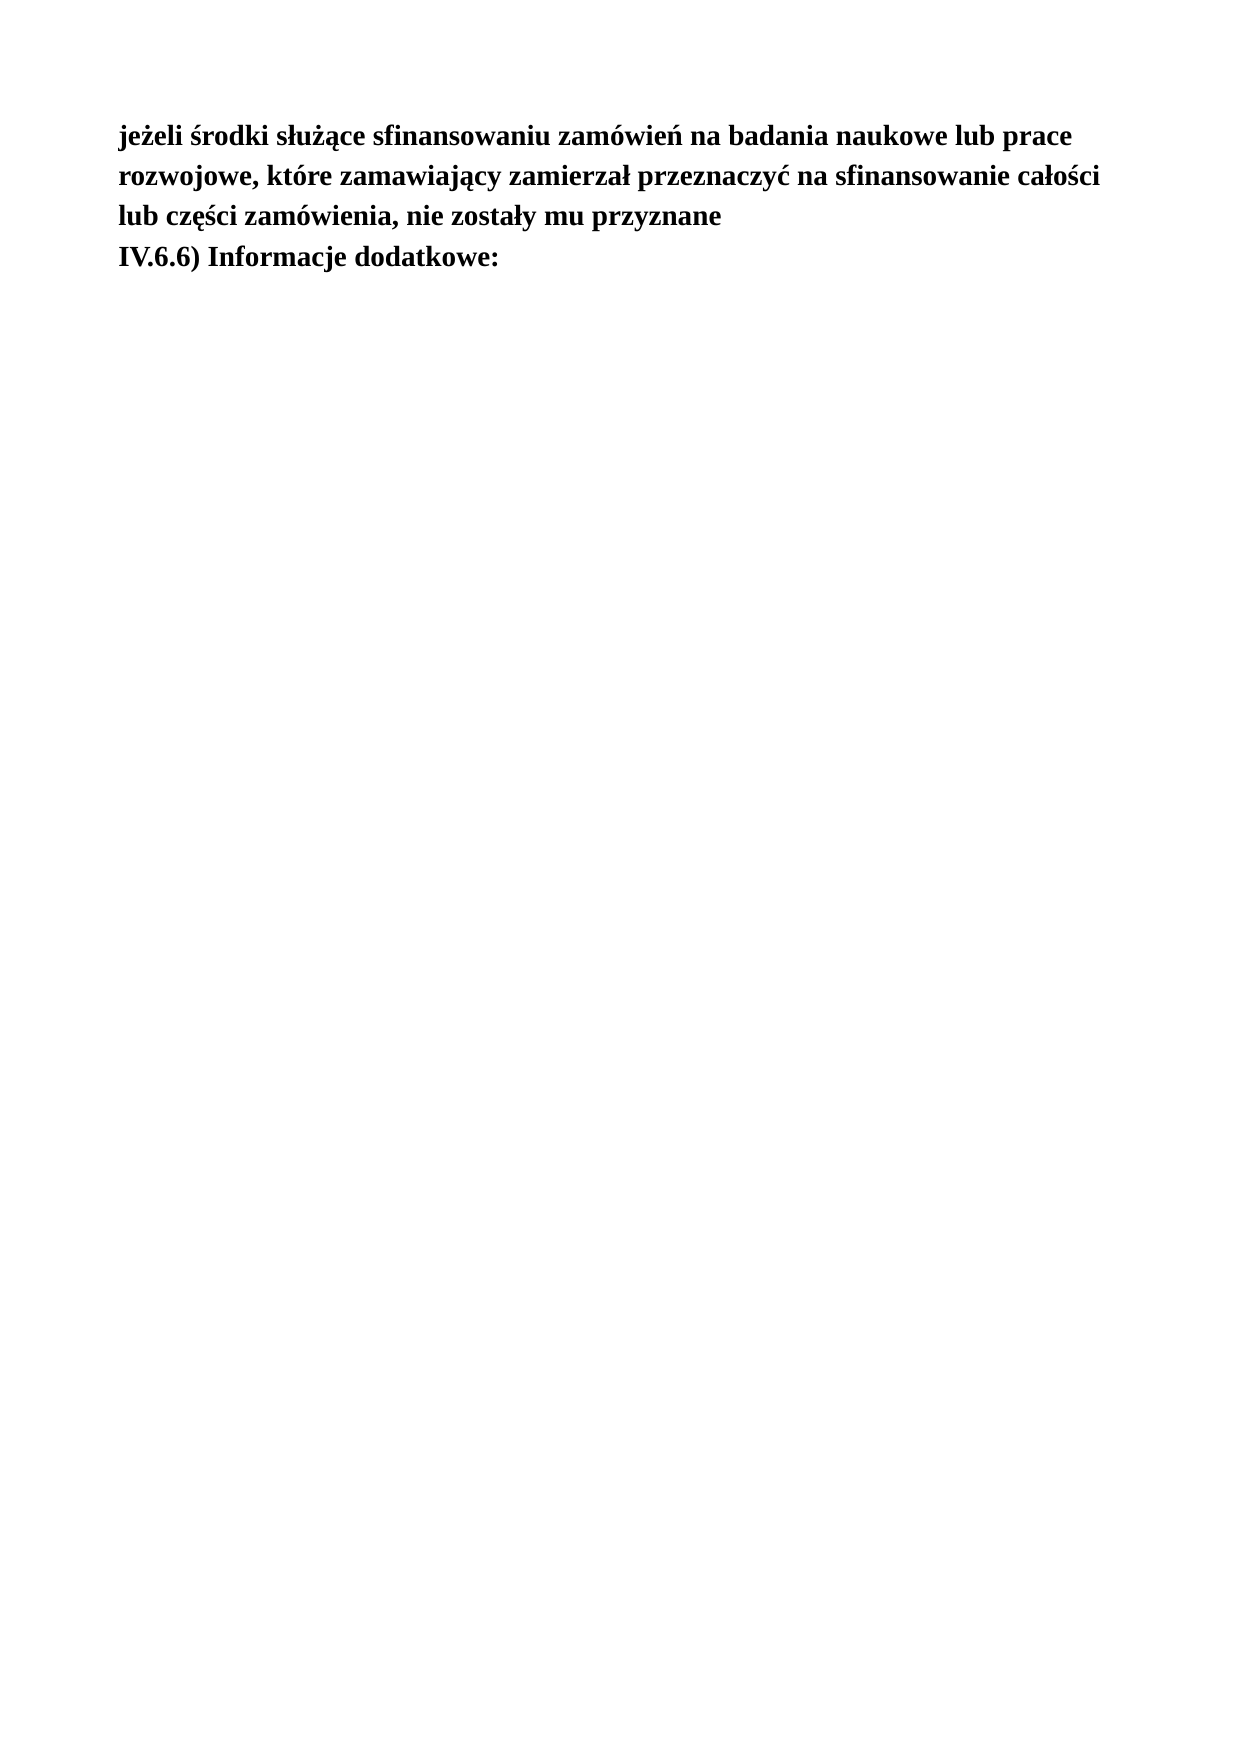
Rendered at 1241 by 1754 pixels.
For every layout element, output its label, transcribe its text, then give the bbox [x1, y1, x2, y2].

text jeżeli środki służące sfinansowaniu zamówień na badania naukowe lub prace rozwojowe, które zamawiający zamierzał przeznaczyć na sfinansowanie całości lub części zamówienia, nie zostały mu przyznane IV.6.6) Informacje dodatkowe: [118, 118, 1122, 272]
